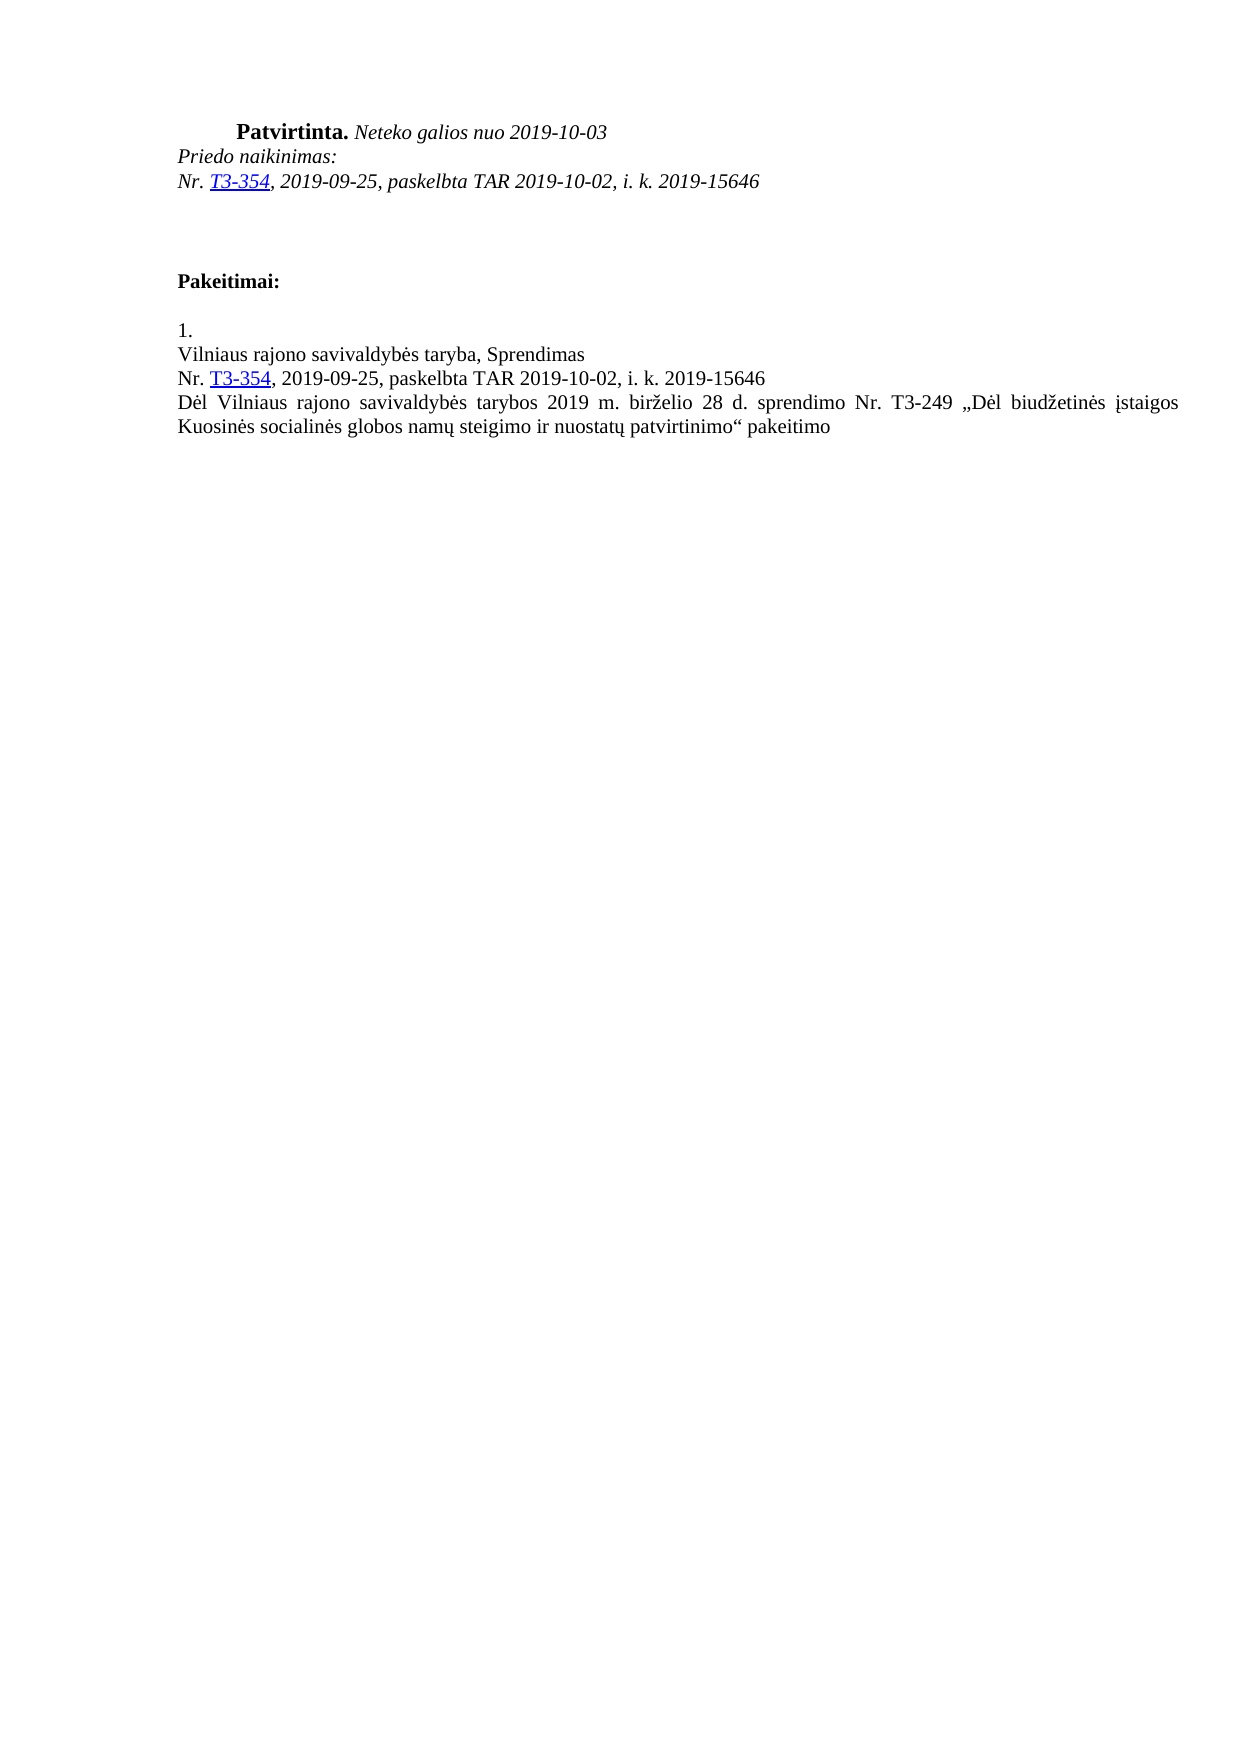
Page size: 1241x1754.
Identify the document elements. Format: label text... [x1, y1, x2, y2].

text Vilniaus rajono savivaldybės taryba, Sprendimas [177, 342, 1181, 366]
text Pakeitimai: [177, 269, 1181, 293]
text Nr. T3-354, 2019-09-25, paskelbta TAR 2019-10-02, i. k. 2019-15646 [177, 168, 1181, 193]
text Nr. T3-354, 2019-09-25, paskelbta TAR 2019-10-02, i. k. 2019-15646 [177, 366, 1181, 390]
text 1. [177, 318, 1181, 342]
text Dėl Vilniaus rajono savivaldybės tarybos 2019 m. birželio 28 d. sprendimo Nr. T3-249 „Dėl biudžetinės įstaigos Kuosinės socialinės globos namų steigimo ir nuostatų patvirtinimo“ pakeitimo [177, 390, 1181, 438]
text Priedo naikinimas: [177, 144, 1181, 168]
text Patvirtinta. Neteko galios nuo 2019-10-03 [177, 118, 1181, 144]
